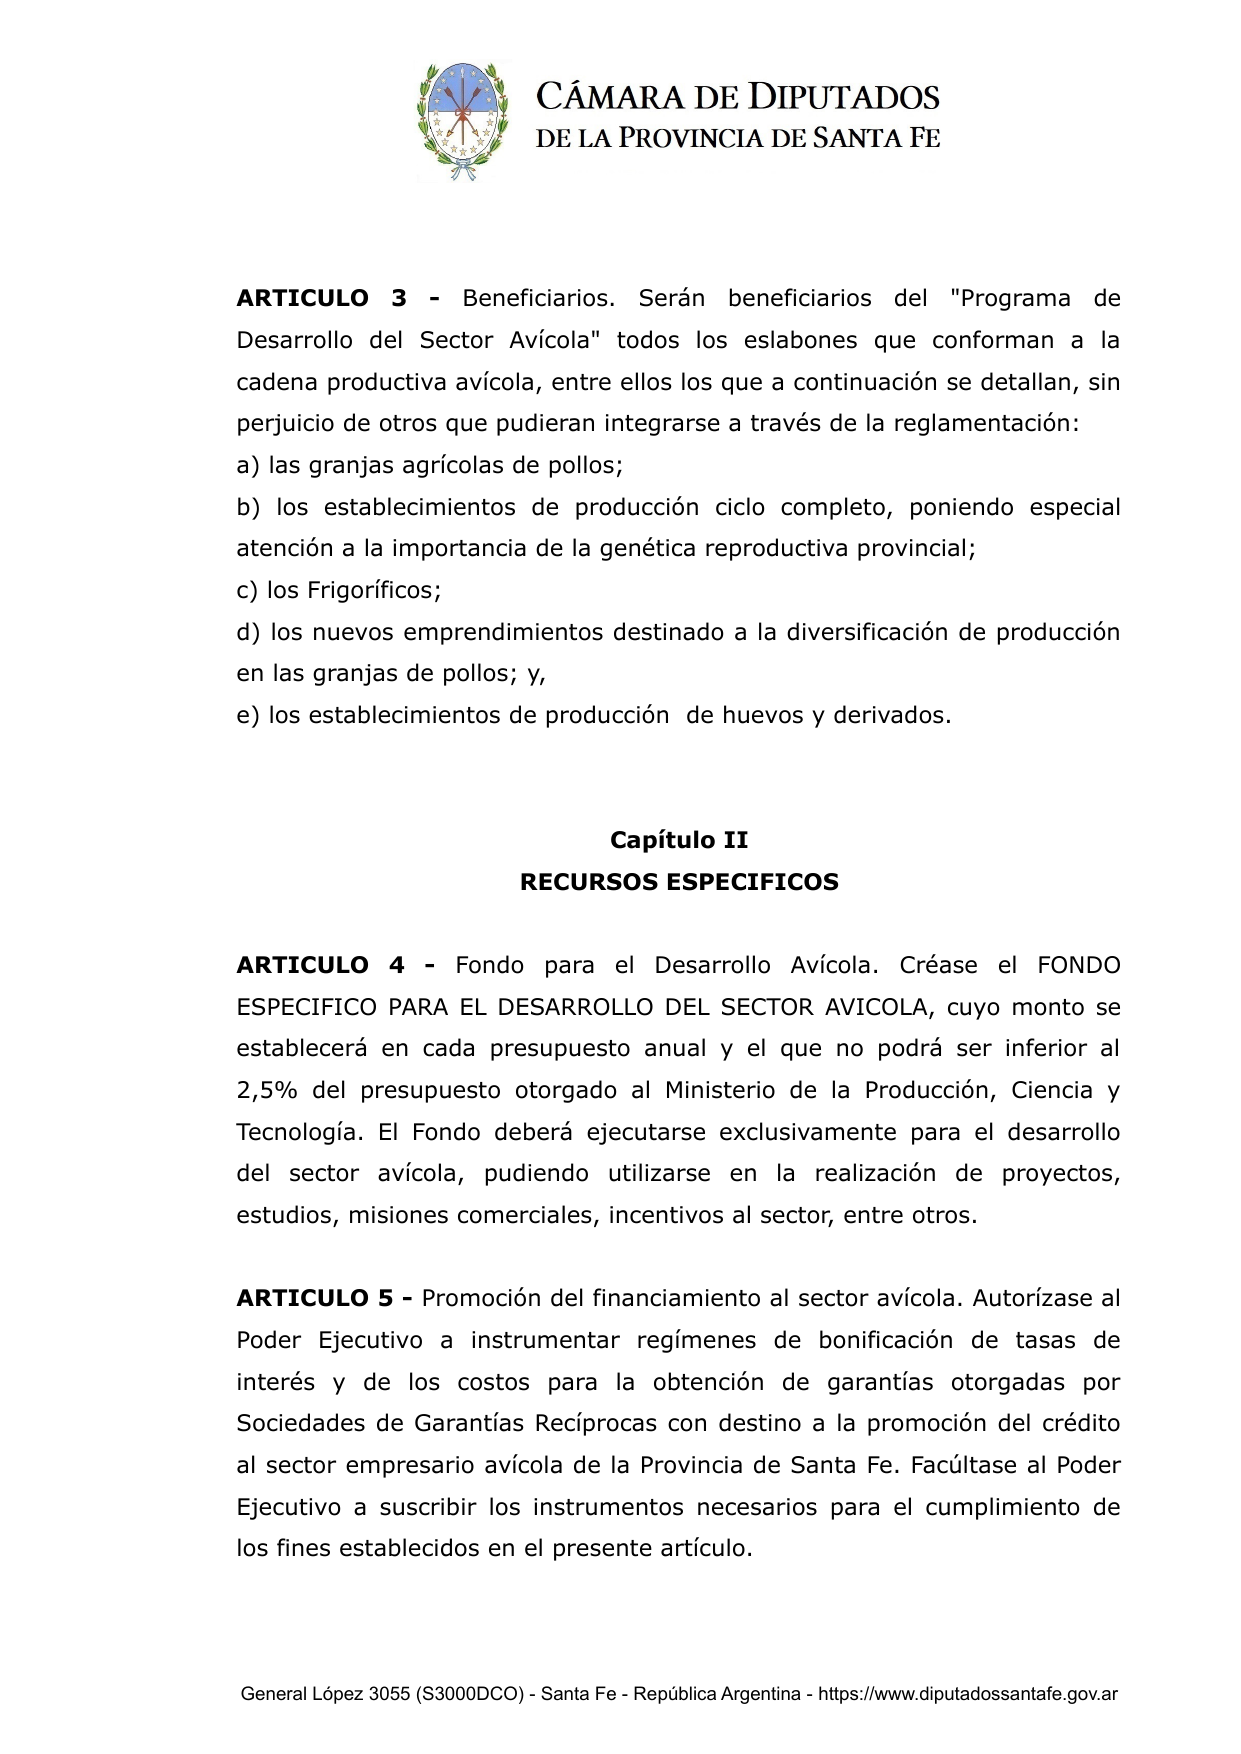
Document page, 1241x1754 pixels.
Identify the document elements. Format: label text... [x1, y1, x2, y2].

text ARTICULO 4 - Fondo para el Desarrollo Avícola. Créase el FONDO ESPECIFICO PARA EL DESARROLLO DEL SECTOR AVICOLA, cuyo monto se establecerá en cada presupuesto anual y el que no podrá ser inferior al 2,5% del presupuesto otorgado al Ministerio de la Producción, Ciencia y Tecnología. El Fondo deberá ejecutarse exclusivamente para el desarrollo del sector avícola, pudiendo utilizarse en la realización de proyectos, estudios, misiones comerciales, incentivos al sector, entre otros. [236, 951, 1122, 1228]
text d) los nuevos emprendimientos destinado a la diversificación de producción en las granjas de pollos; y, [236, 617, 1122, 687]
text ARTICULO 3 - Beneficiarios. Serán beneficiarios del "Programa de Desarrollo del Sector Avícola" todos los eslabones que conforman a la cadena productiva avícola, entre ellos los que a continuación se detallan, sin perjuicio de otros que pudieran integrarse a través de la reglamentación: [236, 284, 1122, 437]
text b) los establecimientos de producción ciclo completo, poniendo especial atención a la importancia de la genética reproductiva provincial; [236, 492, 1122, 562]
text RECURSOS ESPECIFICOS [236, 867, 1122, 895]
text a) las granjas agrícolas de pollos; [236, 451, 1122, 478]
picture [413, 59, 945, 183]
text ARTICULO 5 - Promoción del financiamiento al sector avícola. Autorízase al Poder Ejecutivo a instrumentar regímenes de bonificación de tasas de interés y de los costos para la obtención de garantías otorgadas por Sociedades de Garantías Recíprocas con destino a la promoción del crédito al sector empresario avícola de la Provincia de Santa Fe. Facúltase al Poder Ejecutivo a suscribir los instrumentos necesarios para el cumplimiento de los fines establecidos en el presente artículo. [236, 1284, 1122, 1562]
text e) los establecimientos de producción de huevos y derivados. [236, 701, 1122, 728]
text Capítulo II [236, 826, 1122, 853]
text c) los Frigoríficos; [236, 576, 1122, 603]
